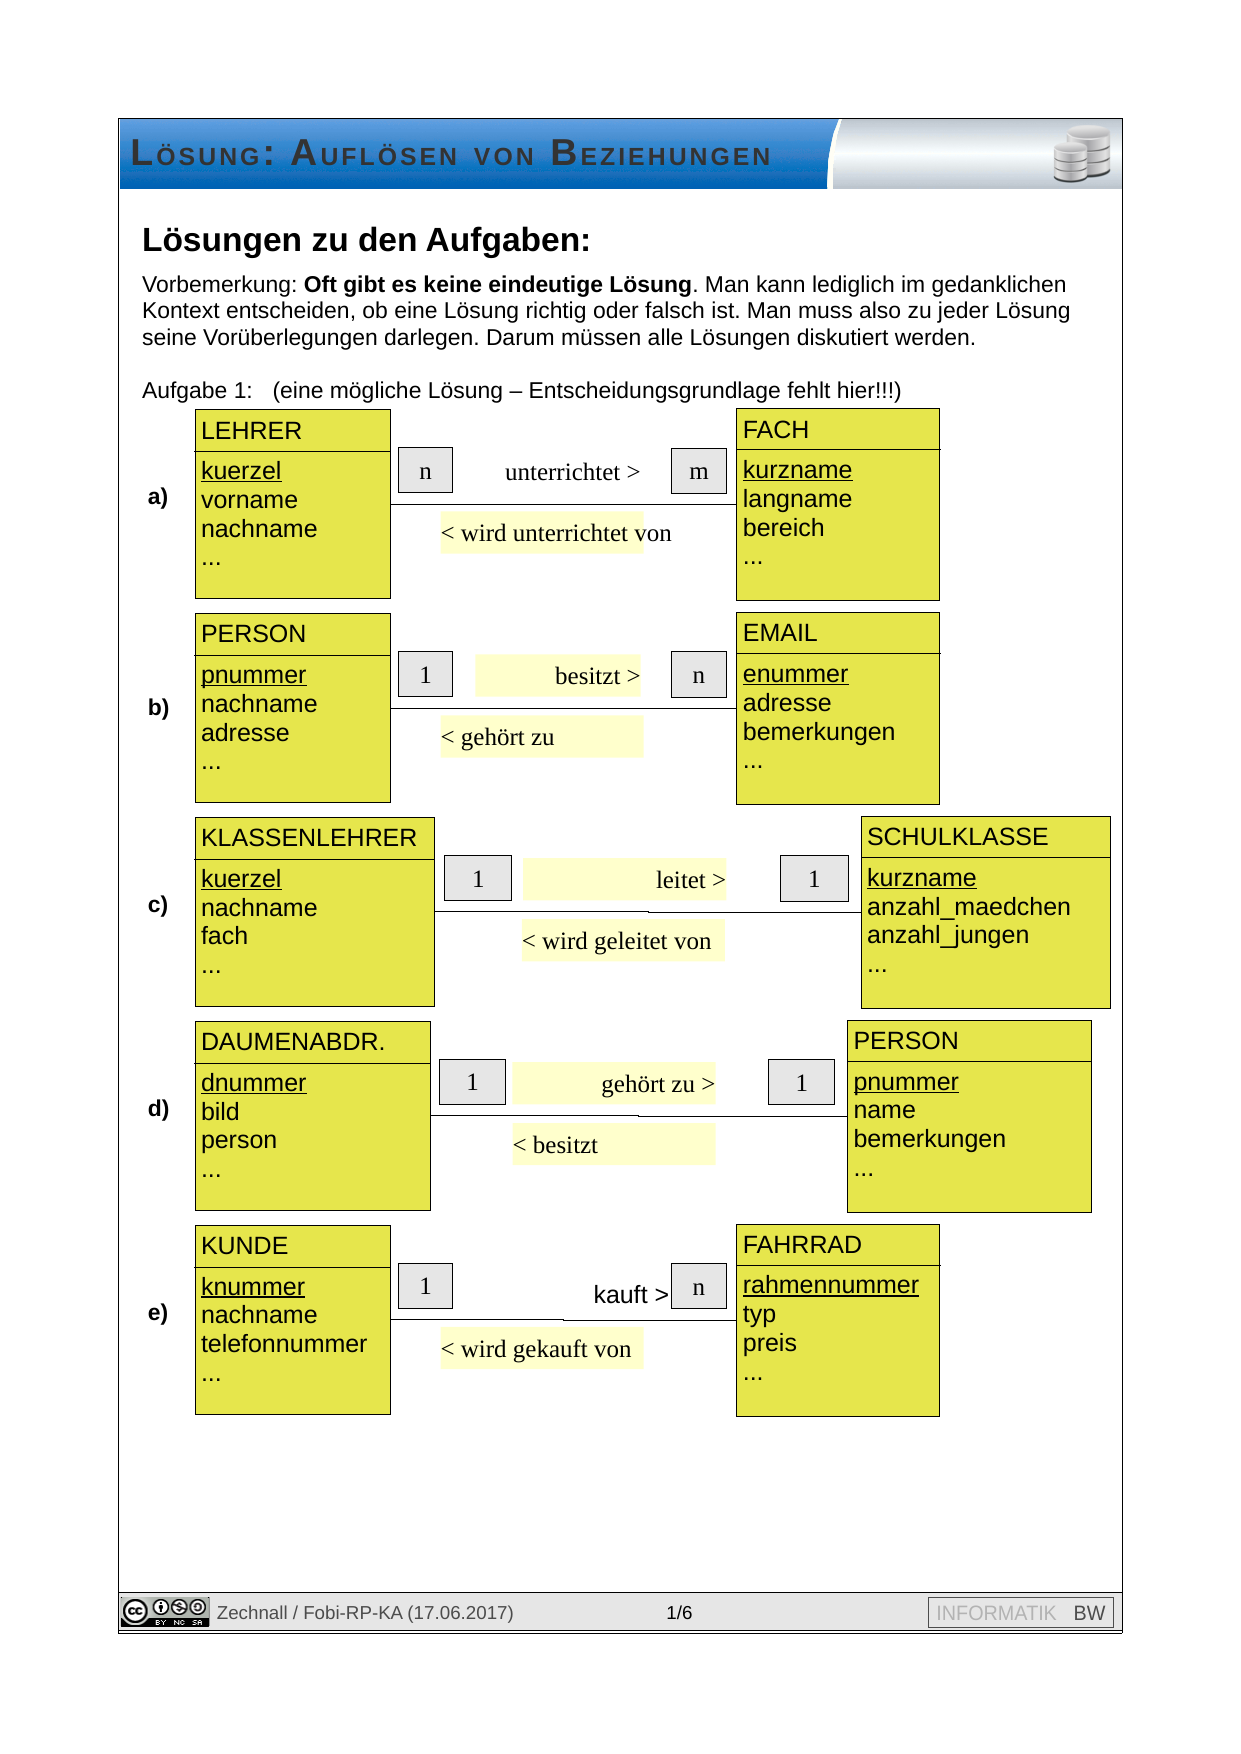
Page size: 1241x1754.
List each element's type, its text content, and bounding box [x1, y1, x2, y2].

text Vorbemerkung: Oft gibt es keine eindeutige Lösung. Man kann lediglich im gedanklichen Kontext entscheiden, ob eine Lösung richtig oder falsch ist. Man muss also zu jeder Lösung seine Vorüberlegungen darlegen. Darum müssen alle Lösungen diskutiert werden. [142, 271, 1122, 350]
picture [119, 119, 1122, 189]
table_cell [119, 1015, 1122, 1218]
table_cell [119, 811, 1122, 1014]
subtitle Lösungen zu den Aufgaben: [142, 220, 1122, 259]
table_cell [119, 1218, 1122, 1422]
table_cell [119, 607, 1122, 811]
list (eine mögliche Lösung – Entscheidungsgrundlage fehlt hier!!!) [142, 377, 1122, 403]
picture [120, 1597, 210, 1627]
table_header [119, 403, 1122, 607]
